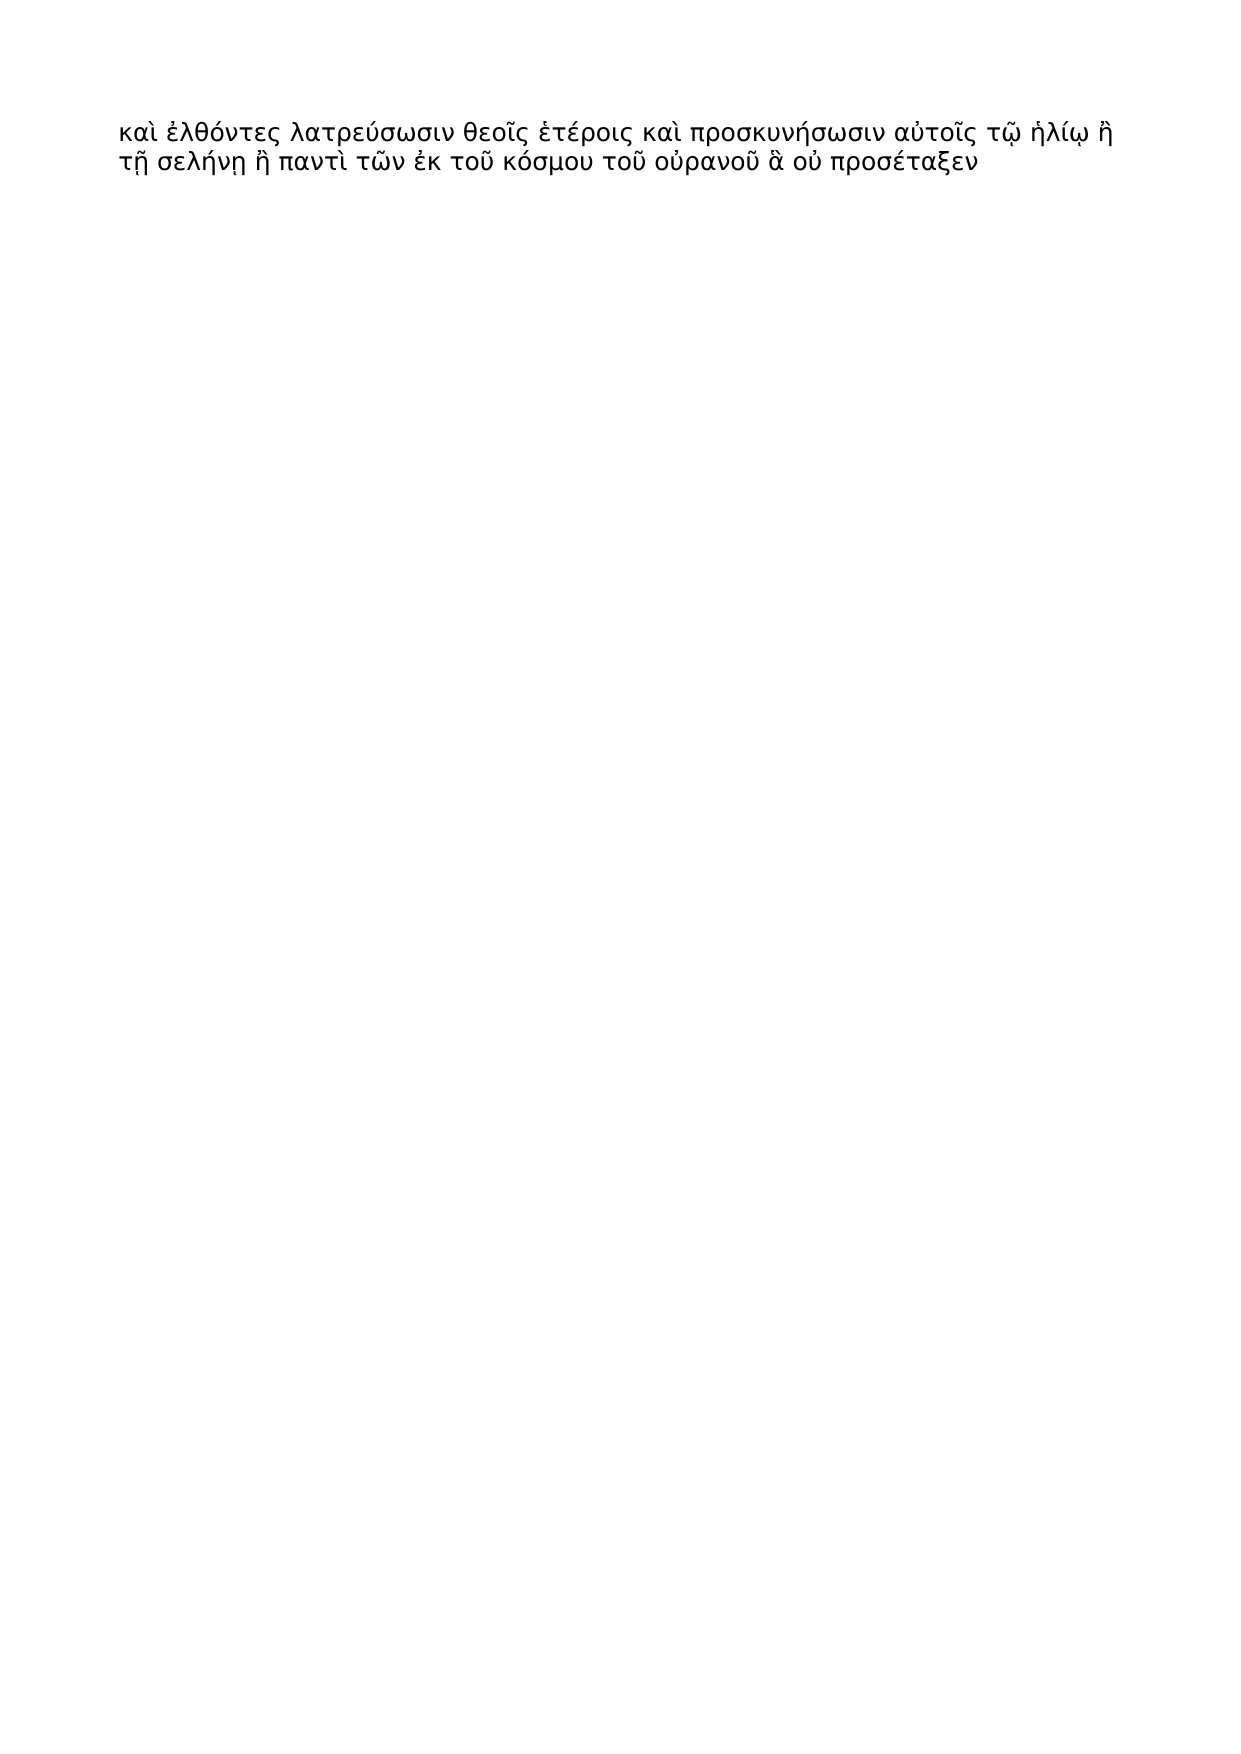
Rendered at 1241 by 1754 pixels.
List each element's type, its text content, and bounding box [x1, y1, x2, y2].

text καὶ ἐλθόντες λατρεύσωσιν θεοῖς ἑτέροις καὶ προσκυνήσωσιν αὐτοῖς τῷ ἡλίῳ ἢ τῇ σελήνῃ ἢ παντὶ τῶν ἐκ τοῦ κόσμου τοῦ οὐρανοῦ ἃ οὐ προσέταξεν [118, 118, 1122, 176]
